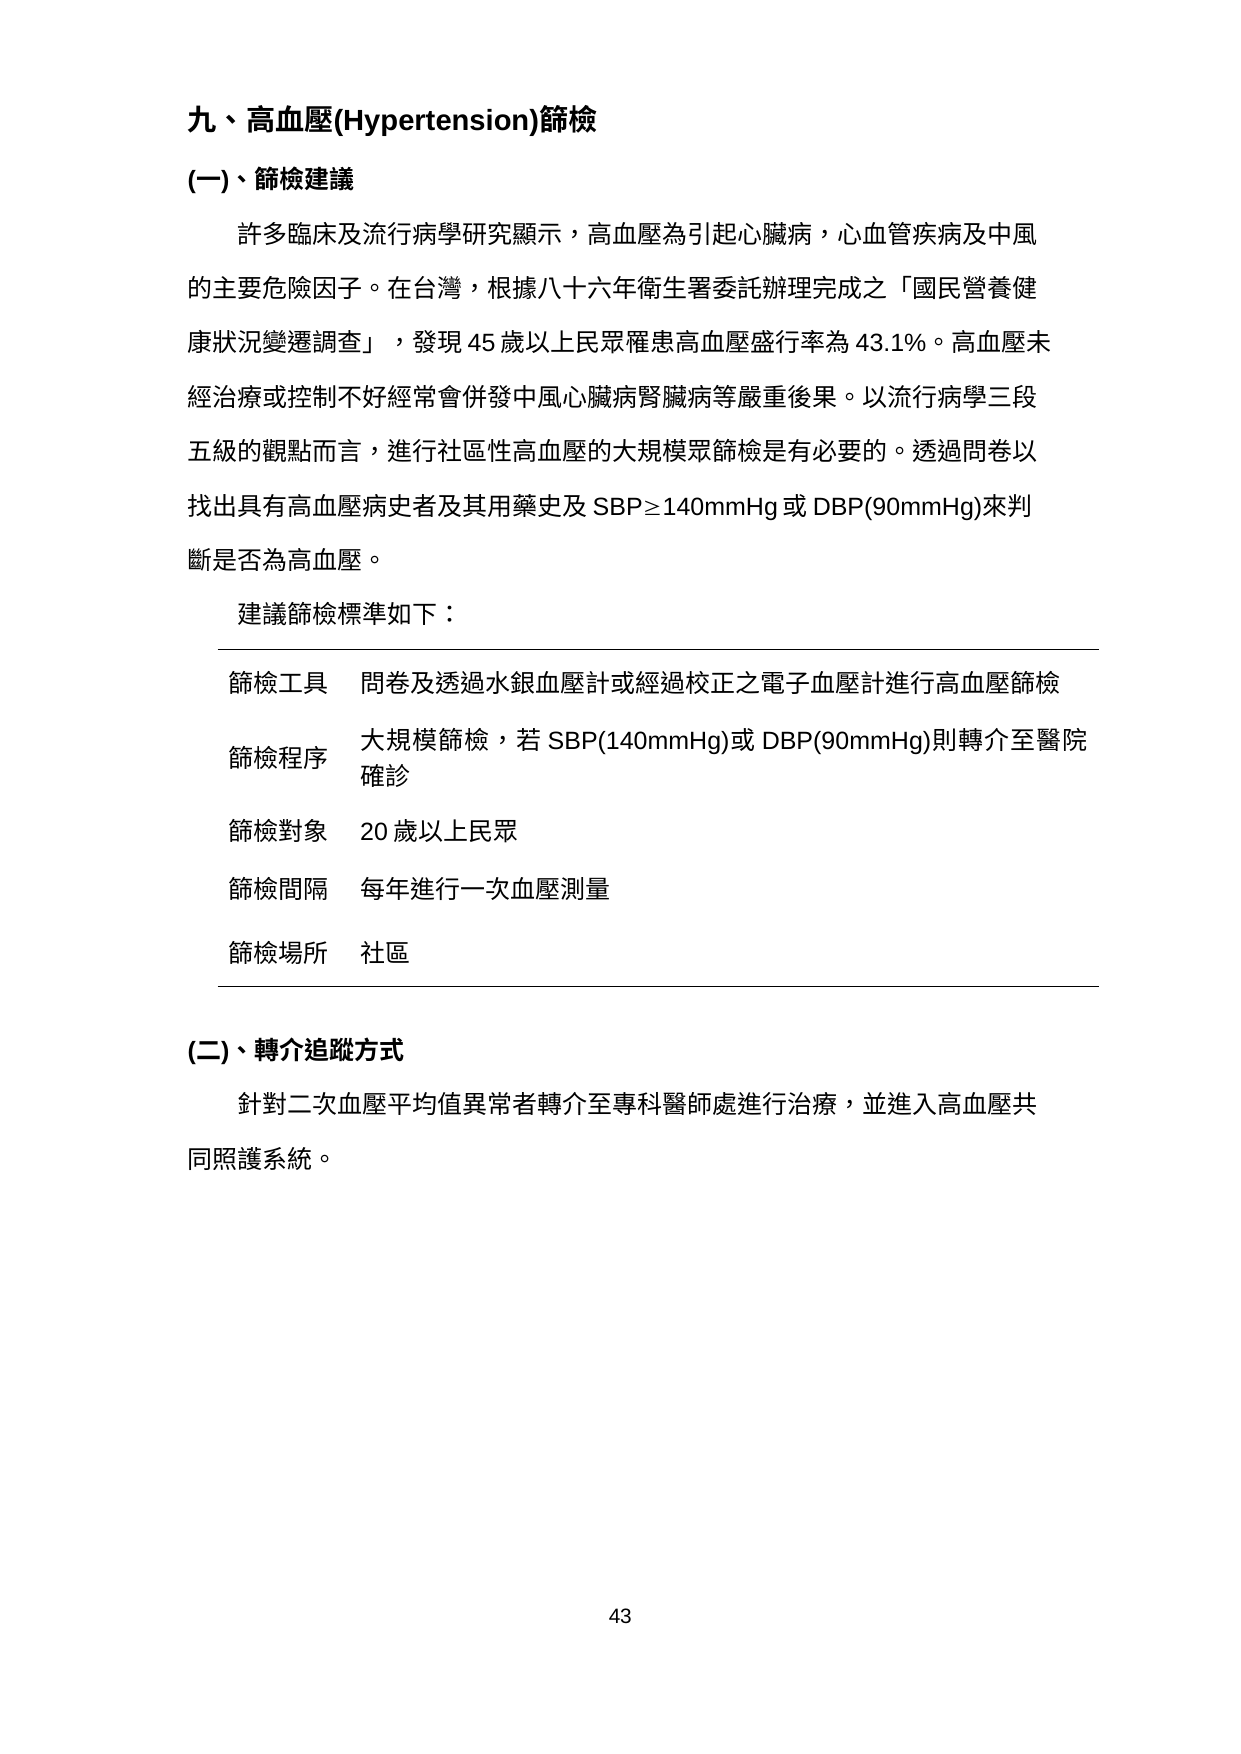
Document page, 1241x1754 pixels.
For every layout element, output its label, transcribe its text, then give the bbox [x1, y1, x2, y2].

table_cell 每年進行一次血壓測量 [349, 859, 1099, 917]
table_header 篩檢工具 [218, 650, 349, 713]
table_cell 社區 [349, 917, 1099, 986]
table_cell 篩檢程序 [218, 713, 349, 801]
text (二)、轉介追蹤方式 [187, 1030, 1053, 1067]
table_cell 篩檢場所 [218, 917, 349, 986]
text 許多臨床及流行病學研究顯示，高血壓為引起心臟病，心血管疾病及中風的主要危險因子。在台灣，根據八十六年衛生署委託辦理完成之「國民營養健康狀況變遷調查」，發現45歲以上民眾罹患高血壓盛行率為43.1%。高血壓未經治療或控制不好經常會併發中風心臟病腎臟病等嚴重後果。以流行病學三段五級的觀點而言，進行社區性高血壓的大規模眾篩檢是有必要的。透過問卷以找出具有高血壓病史者及其用藥史及SBP140mmHg或DBP(90mmHg)來判斷是否為高血壓。 [187, 214, 1053, 577]
text 九、高血壓(Hypertension)篩檢 [187, 96, 1053, 138]
table_cell 20歲以上民眾 [349, 801, 1099, 859]
text 針對二次血壓平均值異常者轉介至專科醫師處進行治療，並進入高血壓共同照護系統。 [187, 1085, 1053, 1175]
table_cell 篩檢間隔 [218, 859, 349, 917]
text (一)、篩檢建議 [187, 160, 1053, 196]
table_cell 篩檢對象 [218, 801, 349, 859]
text 建議篩檢標準如下： [187, 595, 1053, 631]
table_cell 大規模篩檢，若SBP(140mmHg)或DBP(90mmHg)則轉介至醫院確診 [349, 713, 1099, 801]
table_header 問卷及透過水銀血壓計或經過校正之電子血壓計進行高血壓篩檢 [349, 650, 1099, 713]
